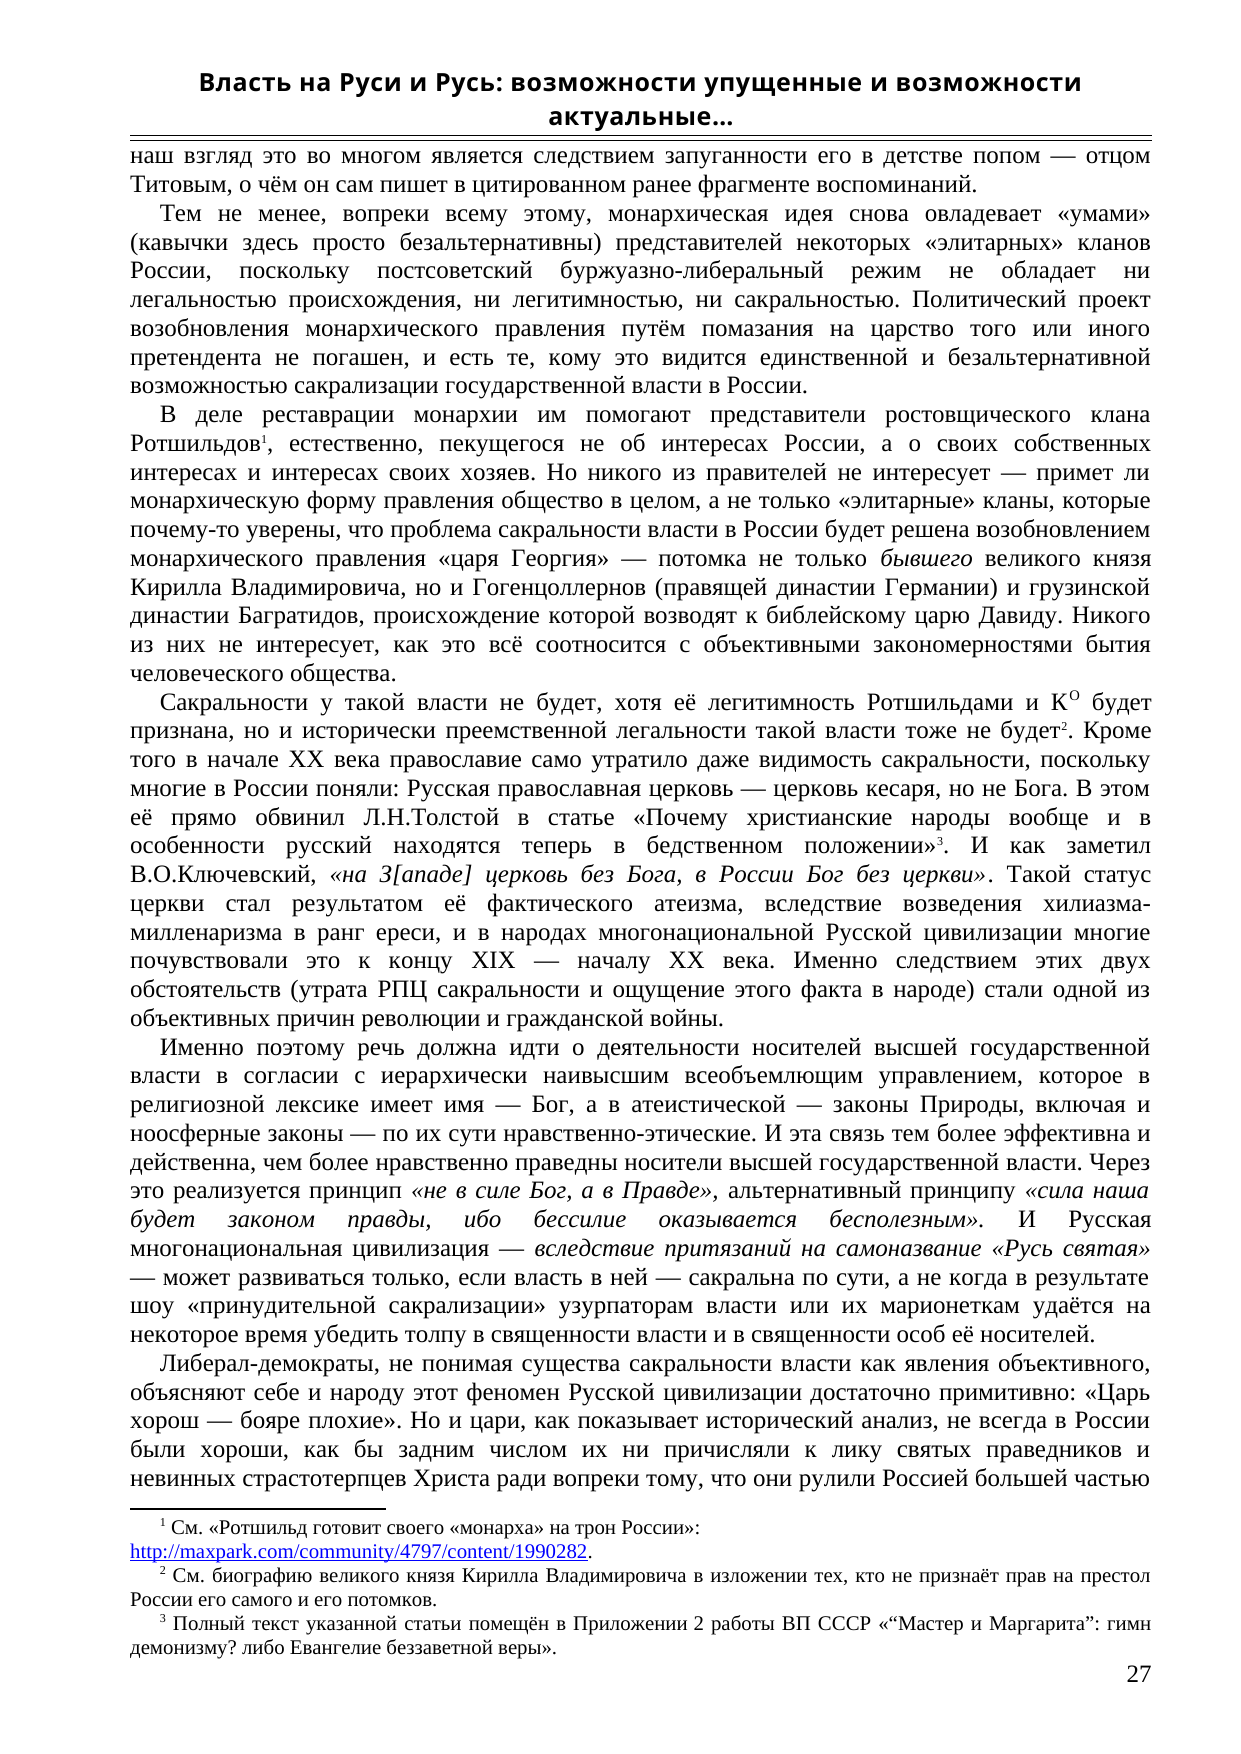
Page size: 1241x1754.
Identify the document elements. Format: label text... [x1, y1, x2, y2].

text Либерал-демократы, не понимая существа сакральности власти как явления объективного, объясняют себе и народу этот феномен Русской цивилизации достаточно примитивно: «Царь хорош — бояре плохие». Но и цари, как показывает исторический анализ, не всегда в России были хороши, как бы задним числом их ни причисляли к лику святых праведников и невинных страстотерпцев Христа ради вопреки тому, что они рулили Россией большей частью [130, 1348, 1152, 1492]
text наш взгляд это во многом является следствием запуганности его в детстве попом — отцом Титовым, о чём он сам пишет в цитированном ранее фрагменте воспоминаний. [130, 141, 1152, 198]
text См. «Ротшильд готовит своего «монарха» на трон России»: http://maxpark.com/community/4797/content/1990282. [130, 1515, 1152, 1563]
text Сакральности у такой власти не будет, хотя её легитимность Ротшильдами и КО будет признана, но и исторически преемственной легальности такой власти тоже не будет. Кроме того в начале ХХ века православие само утратило даже видимость сакральности, поскольку многие в России поняли: Русская православная церковь — церковь кесаря, но не Бога. В этом её прямо обвинил Л.Н.Толстой в статье «Почему христианские народы вообще и в особенности русский находятся теперь в бедственном положении». И как заметил В.О.Ключевский, «на З[ападе] церковь без Бога, в России Бог без церкви». Такой статус церкви стал результатом её фактического атеизма, вследствие возведения хилиазма-милленаризма в ранг ереси, и в народах многонациональной Русской цивилизации многие почувствовали это к концу XIX — началу ХХ века. Именно следствием этих двух обстоятельств (утрата РПЦ сакральности и ощущение этого факта в народе) стали одной из объективных причин революции и гражданской войны. [130, 687, 1152, 1032]
text Именно поэтому речь должна идти о деятельности носителей высшей государственной власти в согласии с иерархически наивысшим всеобъемлющим управлением, которое в религиозной лексике имеет имя — Бог, а в атеистической — законы Природы, включая и ноосферные законы — по их сути нравственно-этические. И эта связь тем более эффективна и действенна, чем более нравственно праведны носители высшей государственной власти. Через это реализуется принцип «не в силе Бог, а в Правде», альтернативный принципу «сила наша будет законом правды, ибо бессилие оказывается бесполезным». И Русская многонациональная цивилизация — вследствие притязаний на самоназвание «Русь святая» — может развиваться только, если власть в ней — сакральна по сути, а не когда в результате шоу «принудительной сакрализации» узурпаторам власти или их марионеткам удаётся на некоторое время убедить толпу в священности власти и в священности особ её носителей. [130, 1032, 1152, 1348]
text В деле реставрации монархии им помогают представители ростовщического клана Ротшильдов, естественно, пекущегося не об интересах России, а о своих собственных интересах и интересах своих хозяев. Но никого из правителей не интересует — примет ли монархическую форму правления общество в целом, а не только «элитарные» кланы, которые почему-то уверены, что проблема сакральности власти в России будет решена возобновлением монархического правления «царя Георгия» — потомка не только бывшего великого князя Кирилла Владимировича, но и Гогенцоллернов (правящей династии Германии) и грузинской династии Багратидов, происхождение которой возводят к библейскому царю Давиду. Никого из них не интересует, как это всё соотносится с объективными закономерностями бытия человеческого общества. [130, 399, 1152, 687]
text См. биографию великого князя Кирилла Владимировича в изложении тех, кто не признаёт прав на престол России его самого и его потомков. [130, 1563, 1152, 1611]
text Тем не менее, вопреки всему этому, монархическая идея снова овладевает «умами» (кавычки здесь просто безальтернативны) представителей некоторых «элитарных» кланов России, поскольку постсоветский буржуазно-либеральный режим не обладает ни легальностью происхождения, ни легитимностью, ни сакральностью. Политический проект возобновления монархического правления путём помазания на царство того или иного претендента не погашен, и есть те, кому это видится единственной и безальтернативной возможностью сакрализации государственной власти в России. [130, 198, 1152, 399]
text Полный текст указанной статьи помещён в Приложении 2 работы ВП СССР «“Мастер и Маргарита”: гимн демонизму? либо Евангелие беззаветной веры». [130, 1611, 1152, 1659]
